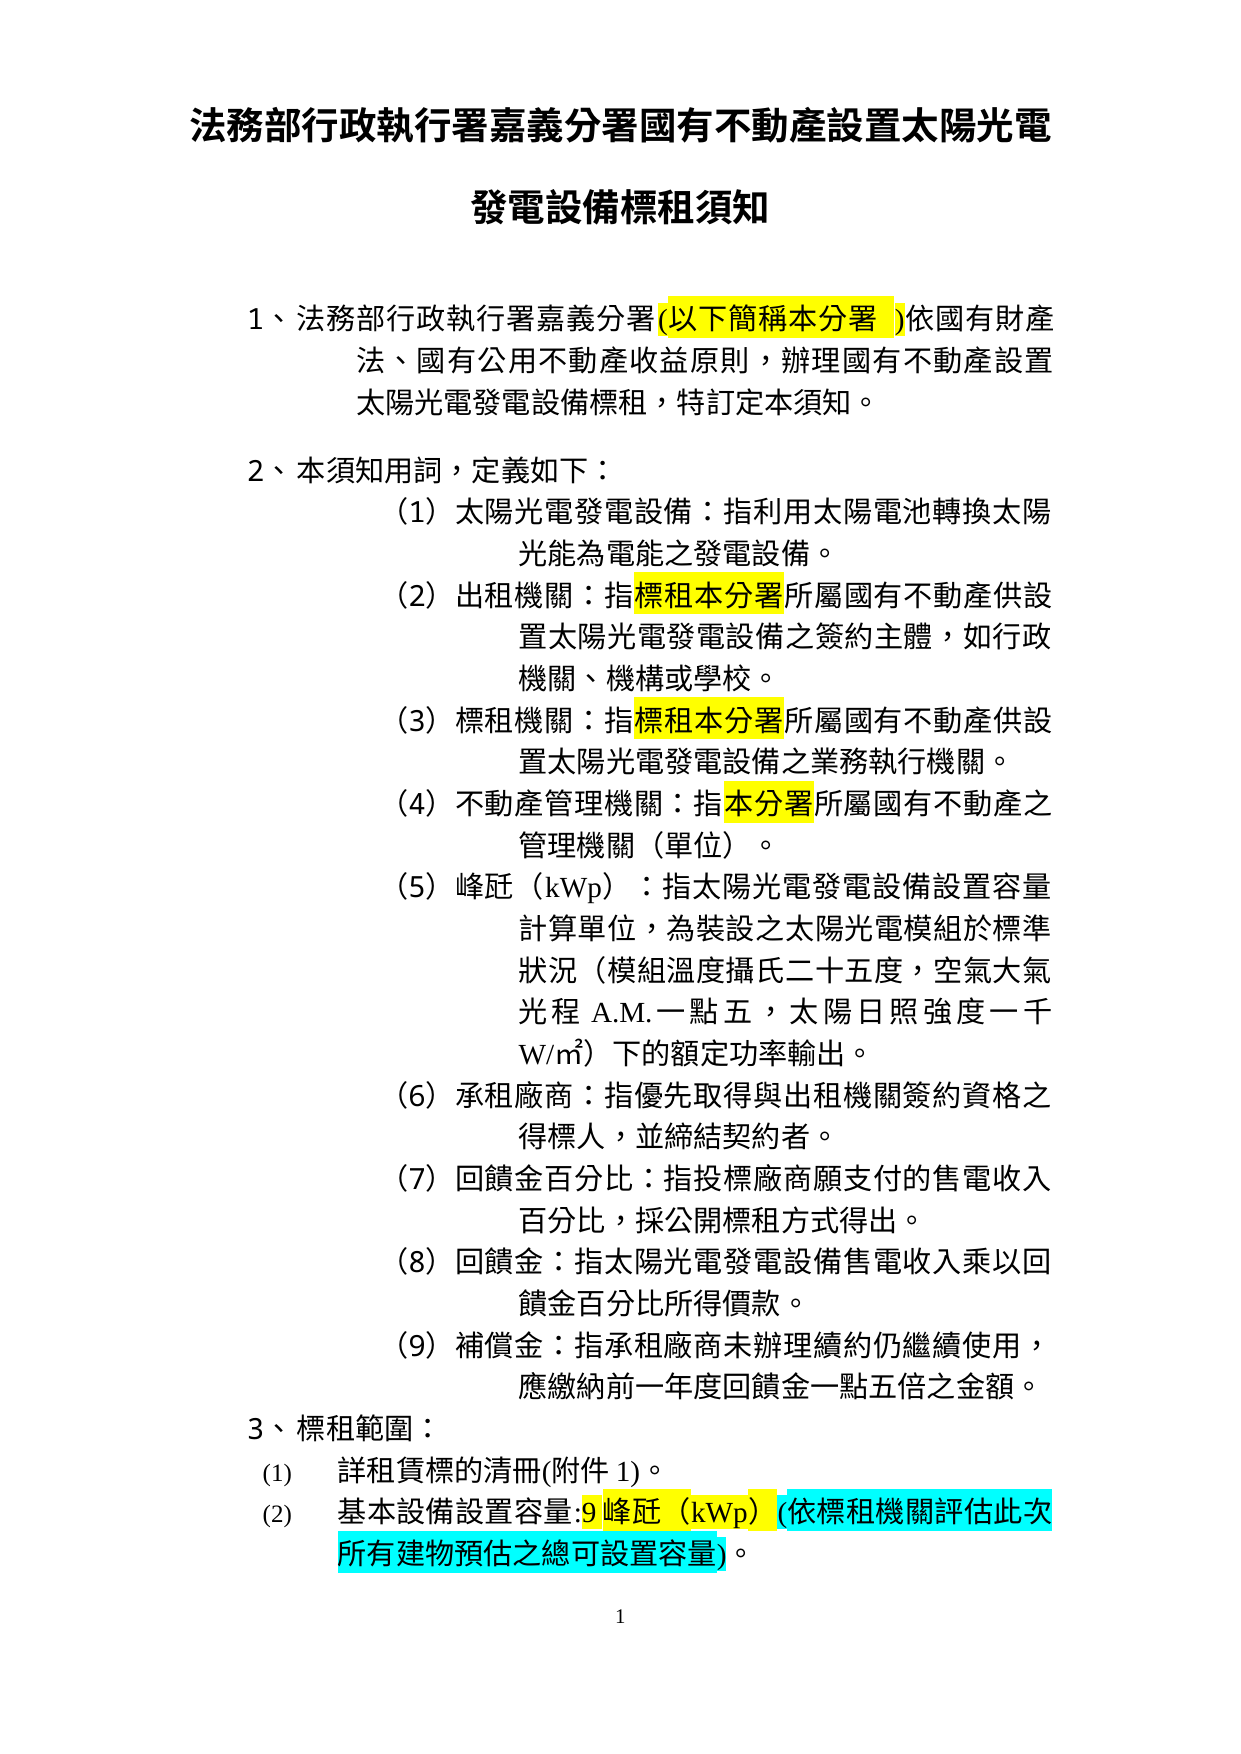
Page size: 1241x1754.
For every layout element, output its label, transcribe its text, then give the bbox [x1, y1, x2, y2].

list 法務部行政執行署嘉義分署(以下簡稱本分署 )依國有財產法、國有公用不動產收益原則，辦理國有不動產設置太陽光電發電設備標租，特訂定本須知。 [247, 296, 1055, 421]
list 回饋金百分比：指投標廠商願支付的售電收入百分比，採公開標租方式得出。 [379, 1156, 1053, 1239]
list 基本設備設置容量:9峰瓩（kWp）(依標租機關評估此次所有建物預估之總可設置容量)。 [262, 1489, 1053, 1573]
list 標租機關：指標租本分署所屬國有不動產供設置太陽光電發電設備之業務執行機關。 [379, 698, 1053, 781]
text 法務部行政執行署嘉義分署國有不動產設置太陽光電發電設備標租須知 [187, 96, 1053, 232]
list 本須知用詞，定義如下： [247, 448, 1053, 489]
list 峰瓩（kWp）：指太陽光電發電設備設置容量計算單位，為裝設之太陽光電模組於標準狀況（模組溫度攝氏二十五度，空氣大氣光程A.M.一點五，太陽日照強度一千W/㎡）下的額定功率輸出。 [379, 864, 1053, 1073]
list 不動產管理機關：指本分署所屬國有不動產之管理機關（單位）。 [379, 781, 1053, 864]
list 承租廠商：指優先取得與出租機關簽約資格之得標人，並締結契約者。 [379, 1073, 1053, 1156]
list 標租範圍： [247, 1406, 1053, 1448]
list 補償金：指承租廠商未辦理續約仍繼續使用，應繳納前一年度回饋金一點五倍之金額。 [379, 1323, 1053, 1406]
list 詳租賃標的清冊(附件1)。 [262, 1448, 1053, 1489]
list 回饋金：指太陽光電發電設備售電收入乘以回饋金百分比所得價款。 [379, 1239, 1053, 1323]
list 太陽光電發電設備：指利用太陽電池轉換太陽光能為電能之發電設備。 [379, 489, 1053, 573]
list 出租機關：指標租本分署所屬國有不動產供設置太陽光電發電設備之簽約主體，如行政機關、機構或學校。 [379, 573, 1053, 698]
